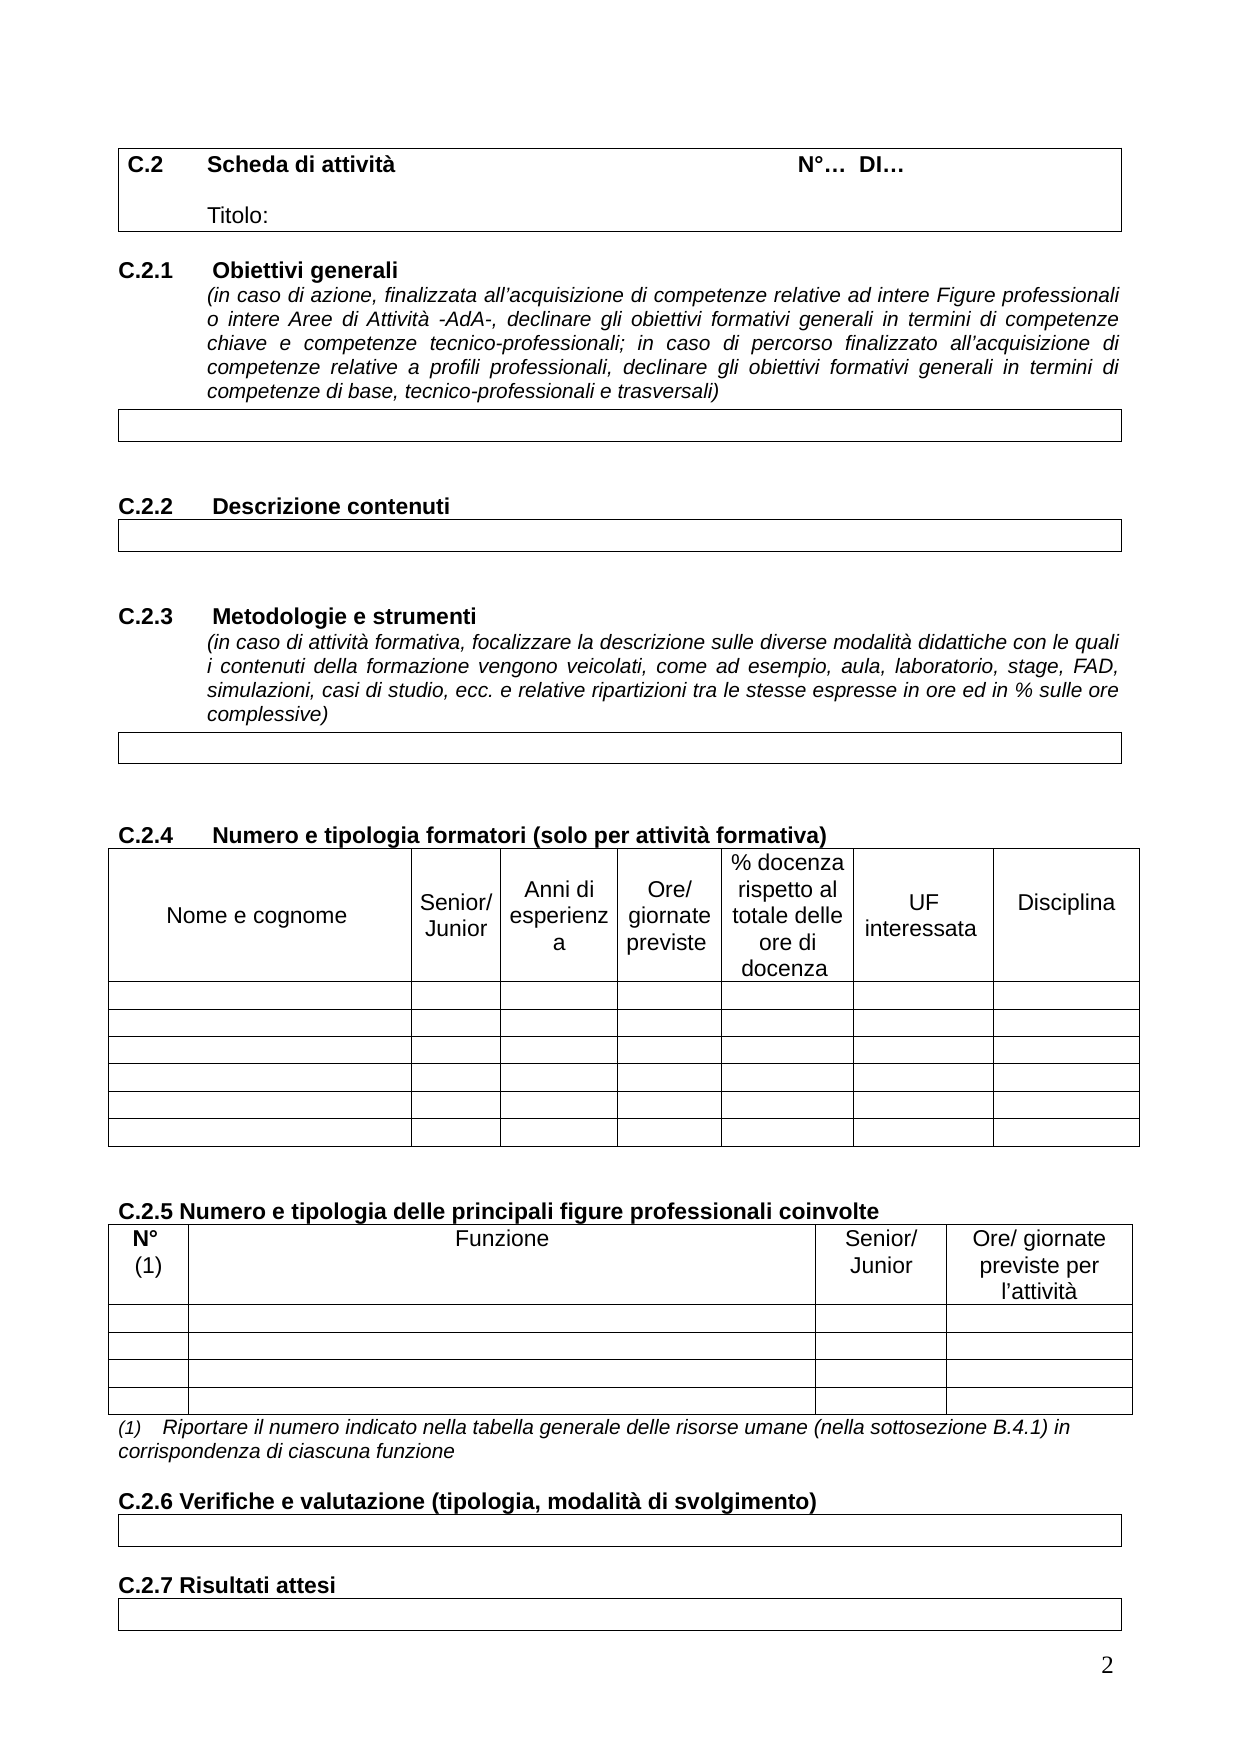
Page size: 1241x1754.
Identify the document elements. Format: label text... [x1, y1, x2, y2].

text C.2.1 Obiettivi generali [118, 257, 1122, 283]
text C.2.2 Descrizione contenuti [118, 493, 1122, 519]
table_cell [109, 1333, 188, 1359]
table_cell [109, 982, 411, 1008]
table_header Funzione [189, 1225, 815, 1304]
table_cell [501, 1119, 617, 1146]
table_cell [722, 1037, 853, 1063]
table_cell [109, 1010, 411, 1036]
table_cell [854, 1010, 993, 1036]
table_cell [109, 1388, 188, 1414]
table_header % docenza rispetto al totale delle ore di docenza [722, 849, 853, 981]
table_cell [412, 1092, 500, 1118]
table_cell [189, 1360, 815, 1387]
table_cell [947, 1360, 1132, 1387]
table_cell [854, 1064, 993, 1091]
table_cell [618, 1037, 721, 1063]
table_cell [816, 1360, 946, 1387]
table_cell [618, 1119, 721, 1146]
table_cell [722, 1010, 853, 1036]
table_cell [722, 982, 853, 1008]
table_header UF interessata [854, 849, 993, 981]
table_cell [618, 1064, 721, 1091]
table_cell [722, 1119, 853, 1146]
text C.2.7 Risultati attesi [118, 1572, 1122, 1598]
table_cell [854, 1092, 993, 1118]
text C.2 Scheda di attività N°… DI… [119, 149, 1121, 177]
table_cell [722, 1092, 853, 1118]
table_cell [109, 1092, 411, 1118]
table_cell [994, 1037, 1139, 1063]
table_cell [109, 1064, 411, 1091]
table_cell [618, 982, 721, 1008]
table_cell [501, 1010, 617, 1036]
table_cell [722, 1064, 853, 1091]
table_cell [501, 1064, 617, 1091]
text (in caso di azione, finalizzata all’acquisizione di competenze relative ad intere Figure professionali o intere Aree di Attività -AdA-, declinare gli obiettivi formativi generali in termini di competenze chiave e competenze tecnico-professionali; in caso di percorso finalizzato all’acquisizione di competenze relative a profili professionali, declinare gli obiettivi formativi generali in termini di competenze di base, tecnico-professionali e trasversali) [207, 283, 1122, 403]
table_cell [501, 1092, 617, 1118]
table_cell [854, 1119, 993, 1146]
table_cell [189, 1305, 815, 1332]
table_cell [189, 1333, 815, 1359]
text C.2.5 Numero e tipologia delle principali figure professionali coinvolte [118, 1198, 1122, 1224]
table_cell [994, 1064, 1139, 1091]
table_cell [109, 1305, 188, 1332]
table_cell [994, 982, 1139, 1008]
table_cell [501, 982, 617, 1008]
table_cell [412, 1037, 500, 1063]
table_cell [947, 1305, 1132, 1332]
text C.2.3 Metodologie e strumenti [118, 603, 1122, 630]
table_cell [816, 1305, 946, 1332]
table_cell [947, 1333, 1132, 1359]
table_header Disciplina [994, 849, 1139, 981]
table_cell [501, 1037, 617, 1063]
table_cell [412, 1010, 500, 1036]
table_cell [994, 1010, 1139, 1036]
text Titolo: [119, 199, 1121, 231]
table_cell [854, 982, 993, 1008]
table_header Nome e cognome [109, 849, 411, 981]
table_cell [109, 1360, 188, 1387]
table_cell [994, 1092, 1139, 1118]
table_header Senior/ Junior [412, 849, 500, 981]
table_cell [412, 982, 500, 1008]
table_cell [412, 1064, 500, 1091]
table_cell [994, 1119, 1139, 1146]
table_cell [109, 1037, 411, 1063]
table_header N° (1) [109, 1225, 188, 1304]
table_cell [947, 1388, 1132, 1414]
text (in caso di attività formativa, focalizzare la descrizione sulle diverse modalità didattiche con le quali i contenuti della formazione vengono veicolati, come ad esempio, aula, laboratorio, stage, FAD, simulazioni, casi di studio, ecc. e relative ripartizioni tra le stesse espresse in ore ed in % sulle ore complessive) [207, 630, 1122, 726]
table_cell [816, 1333, 946, 1359]
table_cell [412, 1119, 500, 1146]
table_cell [109, 1119, 411, 1146]
text C.2.4 Numero e tipologia formatori (solo per attività formativa) [118, 822, 1122, 848]
table_cell [816, 1388, 946, 1414]
table_header Ore/ giornate previste [618, 849, 721, 981]
list Riportare il numero indicato nella tabella generale delle risorse umane (nella sottosezione B.4.1) in corrispondenza di ciascuna funzione [118, 1415, 1122, 1463]
table_cell [618, 1092, 721, 1118]
table_cell [854, 1037, 993, 1063]
table_cell [618, 1010, 721, 1036]
table_header Anni di esperienza [501, 849, 617, 981]
table_header Ore/ giornate previste per l’attività [947, 1225, 1132, 1304]
table_header Senior/ Junior [816, 1225, 946, 1304]
table_cell [189, 1388, 815, 1414]
text C.2.6 Verifiche e valutazione (tipologia, modalità di svolgimento) [118, 1488, 1122, 1514]
